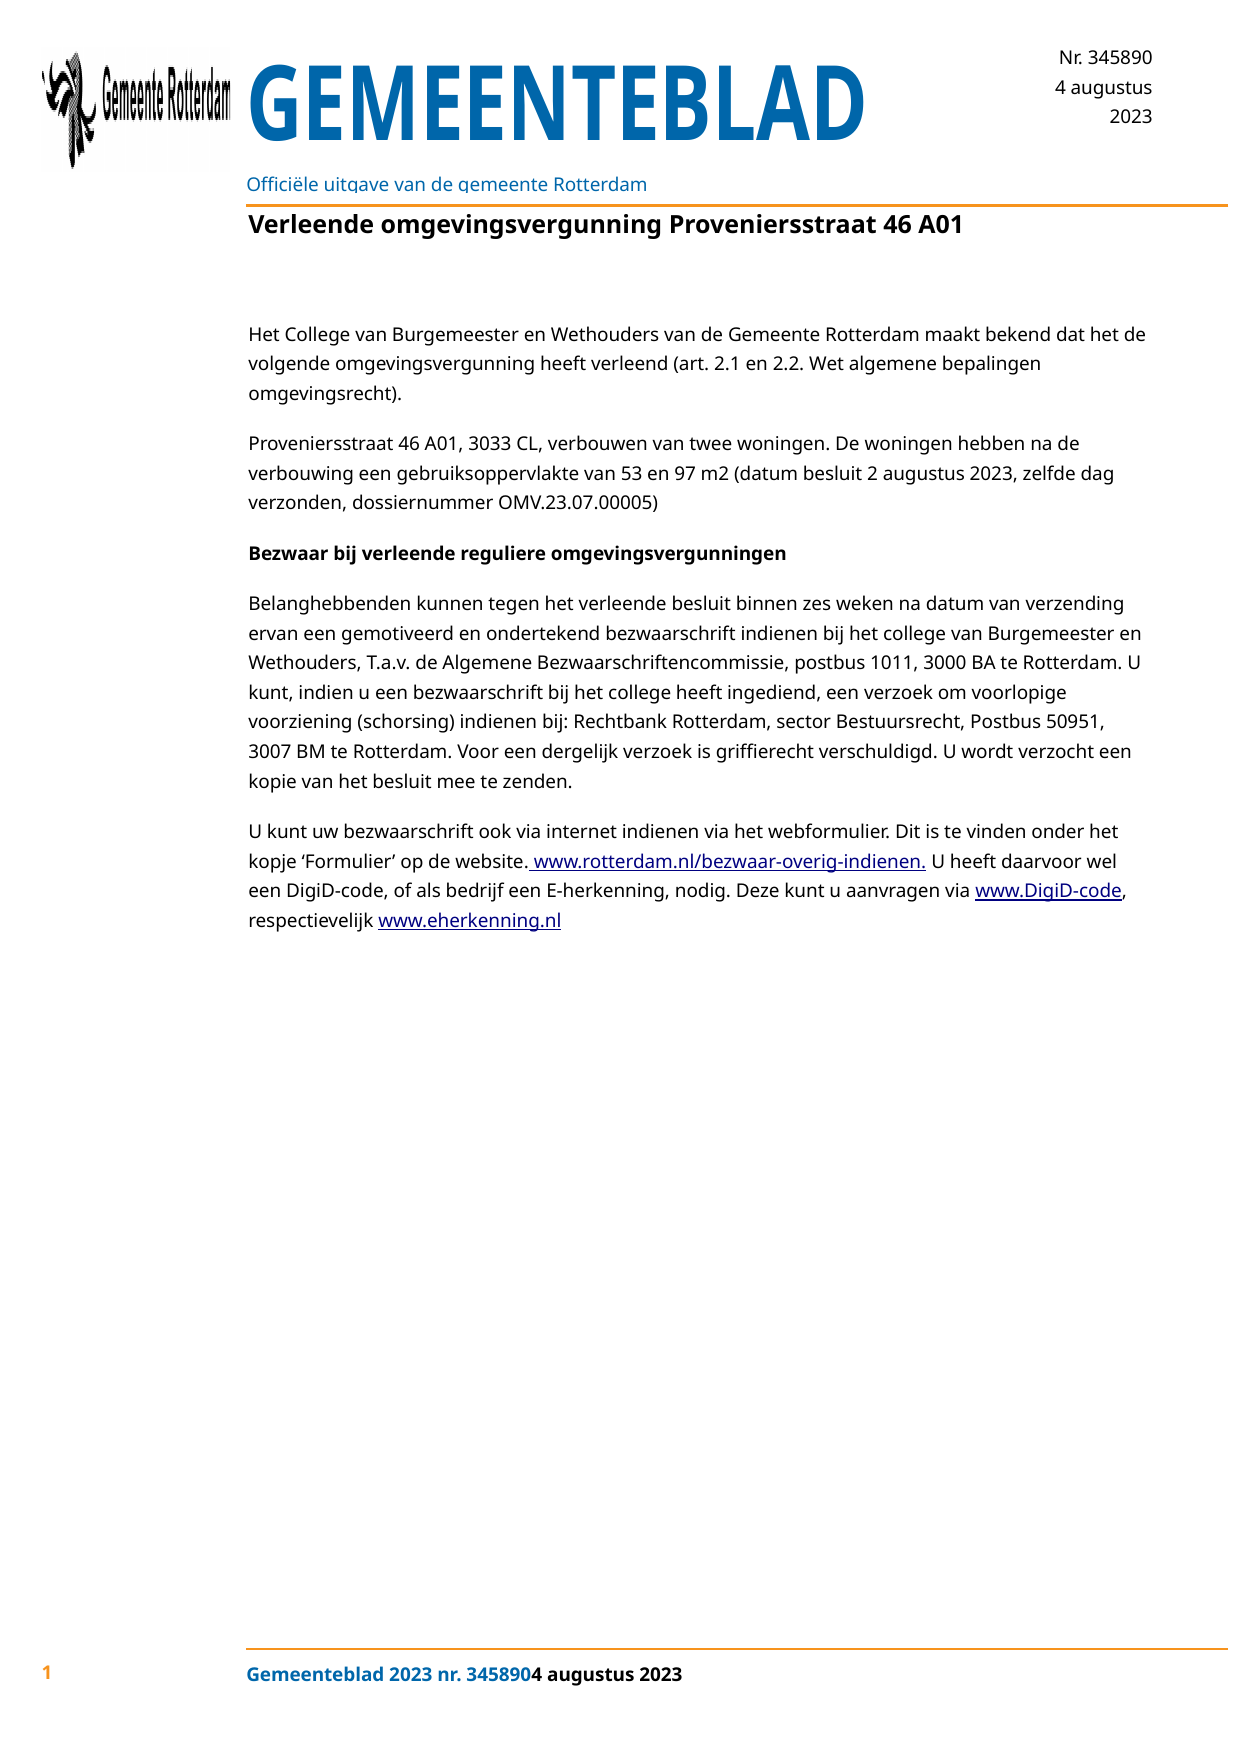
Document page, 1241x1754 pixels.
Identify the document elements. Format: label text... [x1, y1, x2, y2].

text Verleende omgevingsvergunning Proveniersstraat 46 A01 [248, 207, 1152, 241]
text Belanghebbenden kunnen tegen het verleende besluit binnen zes weken na datum van verzending ervan een gemotiveerd en ondertekend bezwaarschrift indienen bij het college van Burgemeester en Wethouders, T.a.v. de Algemene Bezwaarschriftencommissie, postbus 1011, 3000 BA te Rotterdam. U kunt, indien u een bezwaarschrift bij het college heeft ingediend, een verzoek om voorlopige voorziening (schorsing) indienen bij: Rechtbank Rotterdam, sector Bestuursrecht, Postbus 50951, 3007 BM te Rotterdam. Voor een dergelijk verzoek is griffierecht verschuldigd. U wordt verzocht een kopie van het besluit mee te zenden. [248, 590, 1152, 793]
text Bezwaar bij verleende reguliere omgevingsvergunningen [248, 540, 1152, 566]
text Het College van Burgemeester en Wethouders van de Gemeente Rotterdam maakt bekend dat het de volgende omgevingsvergunning heeft verleend (art. 2.1 en 2.2. Wet algemene bepalingen omgevingsrecht). [248, 321, 1152, 406]
text Proveniersstraat 46 A01, 3033 CL, verbouwen van twee woningen. De woningen hebben na de verbouwing een gebruiksoppervlakte van 53 en 97 m2 (datum besluit 2 augustus 2023, zelfde dag verzonden, dossiernummer OMV.23.07.00005) [248, 430, 1152, 515]
text U kunt uw bezwaarschrift ook via internet indienen via het webformulier. Dit is te vinden onder het kopje ‘Formulier’ op de website. www.rotterdam.nl/bezwaar-overig-indienen. U heeft daarvoor wel een DigiD-code, of als bedrijf een E-herkenning, nodig. Deze kunt u aanvragen via www.DigiD-code, respectievelijk www.eherkenning.nl [248, 818, 1152, 933]
picture [41, 47, 231, 172]
